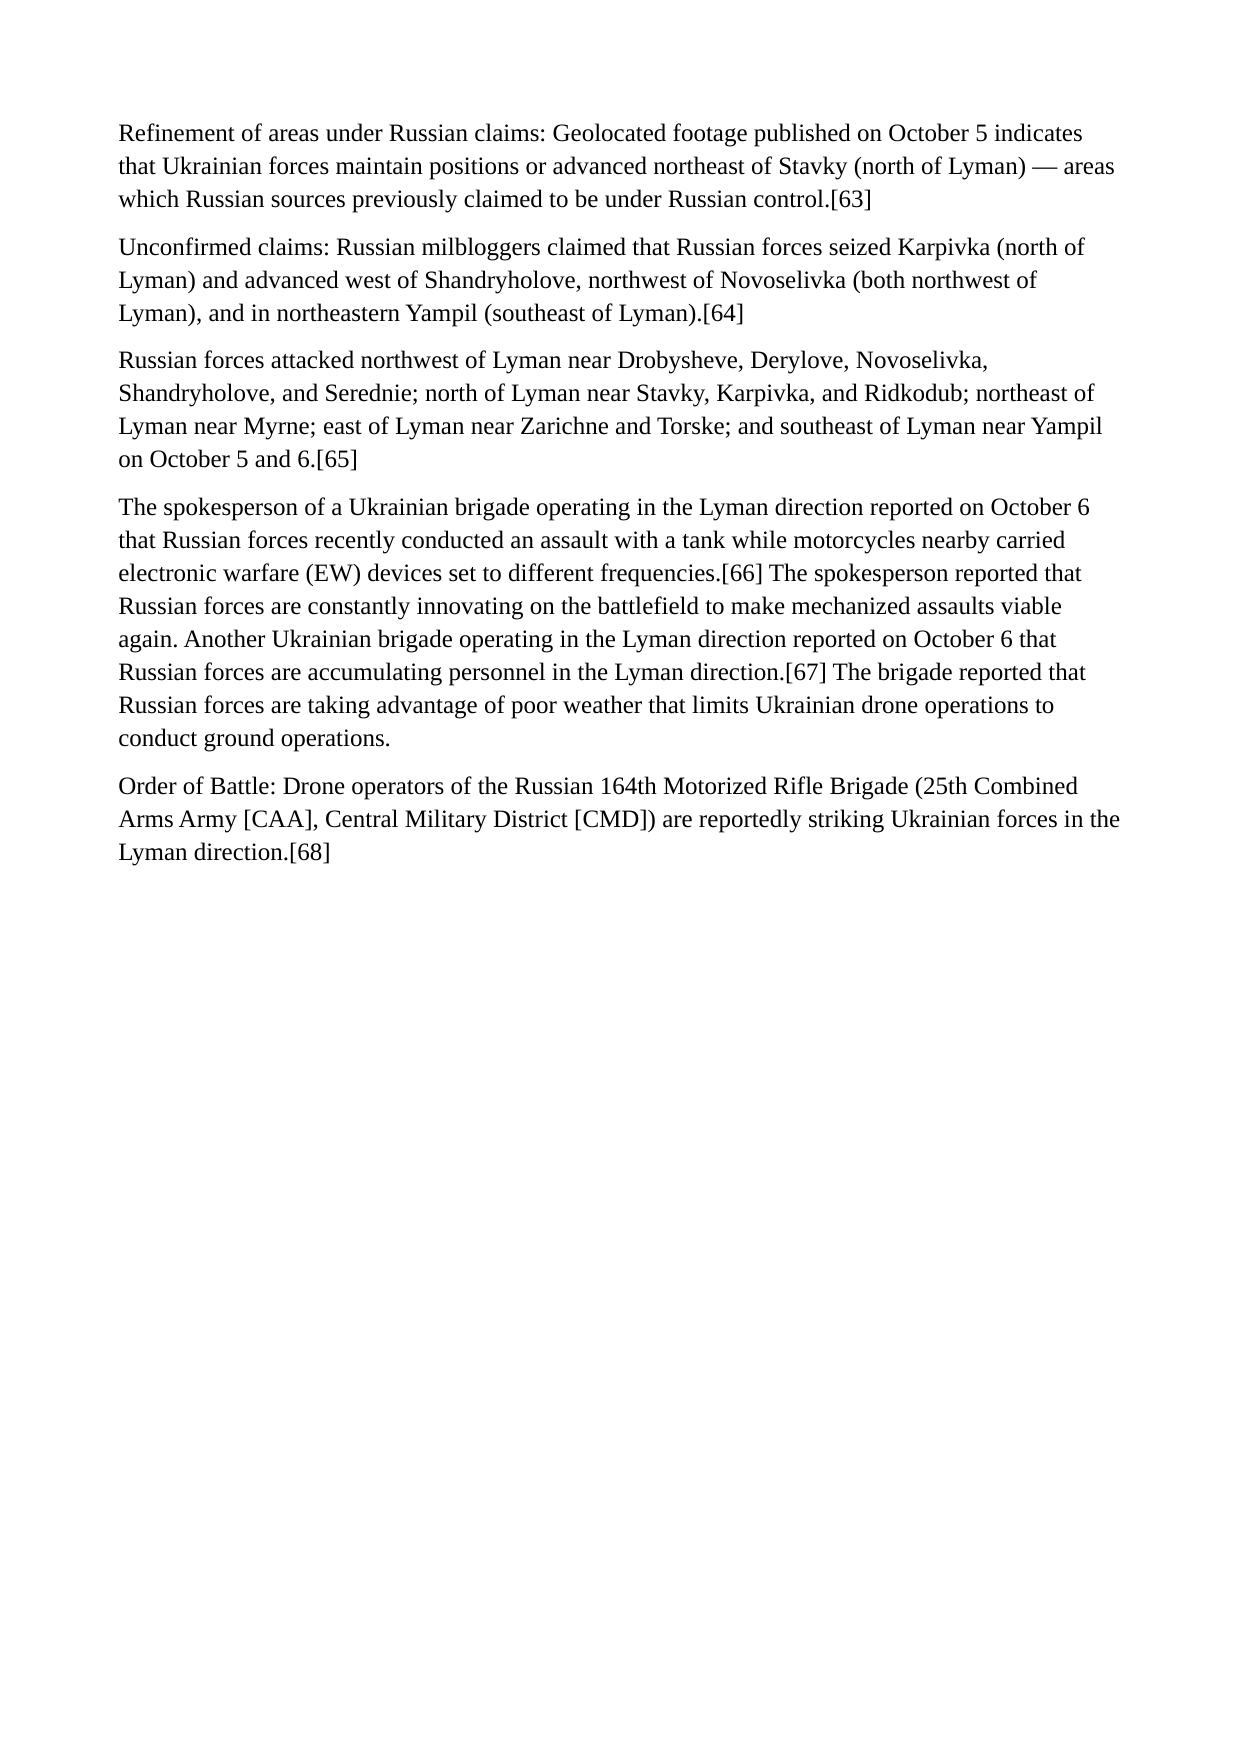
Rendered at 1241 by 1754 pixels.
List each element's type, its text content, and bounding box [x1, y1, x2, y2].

text Refinement of areas under Russian claims: Geolocated footage published on October 5 indicates that Ukrainian forces maintain positions or advanced northeast of Stavky (north of Lyman) — areas which Russian sources previously claimed to be under Russian control.[63] [118, 118, 1122, 213]
text Unconfirmed claims: Russian milbloggers claimed that Russian forces seized Karpivka (north of Lyman) and advanced west of Shandryholove, northwest of Novoselivka (both northwest of Lyman), and in northeastern Yampil (southeast of Lyman).[64] [118, 232, 1122, 327]
text Russian forces attacked northwest of Lyman near Drobysheve, Derylove, Novoselivka, Shandryholove, and Serednie; north of Lyman near Stavky, Karpivka, and Ridkodub; northeast of Lyman near Myrne; east of Lyman near Zarichne and Torske; and southeast of Lyman near Yampil on October 5 and 6.[65] [118, 345, 1122, 473]
text Order of Battle: Drone operators of the Russian 164th Motorized Rifle Brigade (25th Combined Arms Army [CAA], Central Military District [CMD]) are reportedly striking Ukrainian forces in the Lyman direction.[68] [118, 771, 1122, 866]
text The spokesperson of a Ukrainian brigade operating in the Lyman direction reported on October 6 that Russian forces recently conducted an assault with a tank while motorcycles nearby carried electronic warfare (EW) devices set to different frequencies.[66] The spokesperson reported that Russian forces are constantly innovating on the battlefield to make mechanized assaults viable again. Another Ukrainian brigade operating in the Lyman direction reported on October 6 that Russian forces are accumulating personnel in the Lyman direction.[67] The brigade reported that Russian forces are taking advantage of poor weather that limits Ukrainian drone operations to conduct ground operations. [118, 492, 1122, 752]
